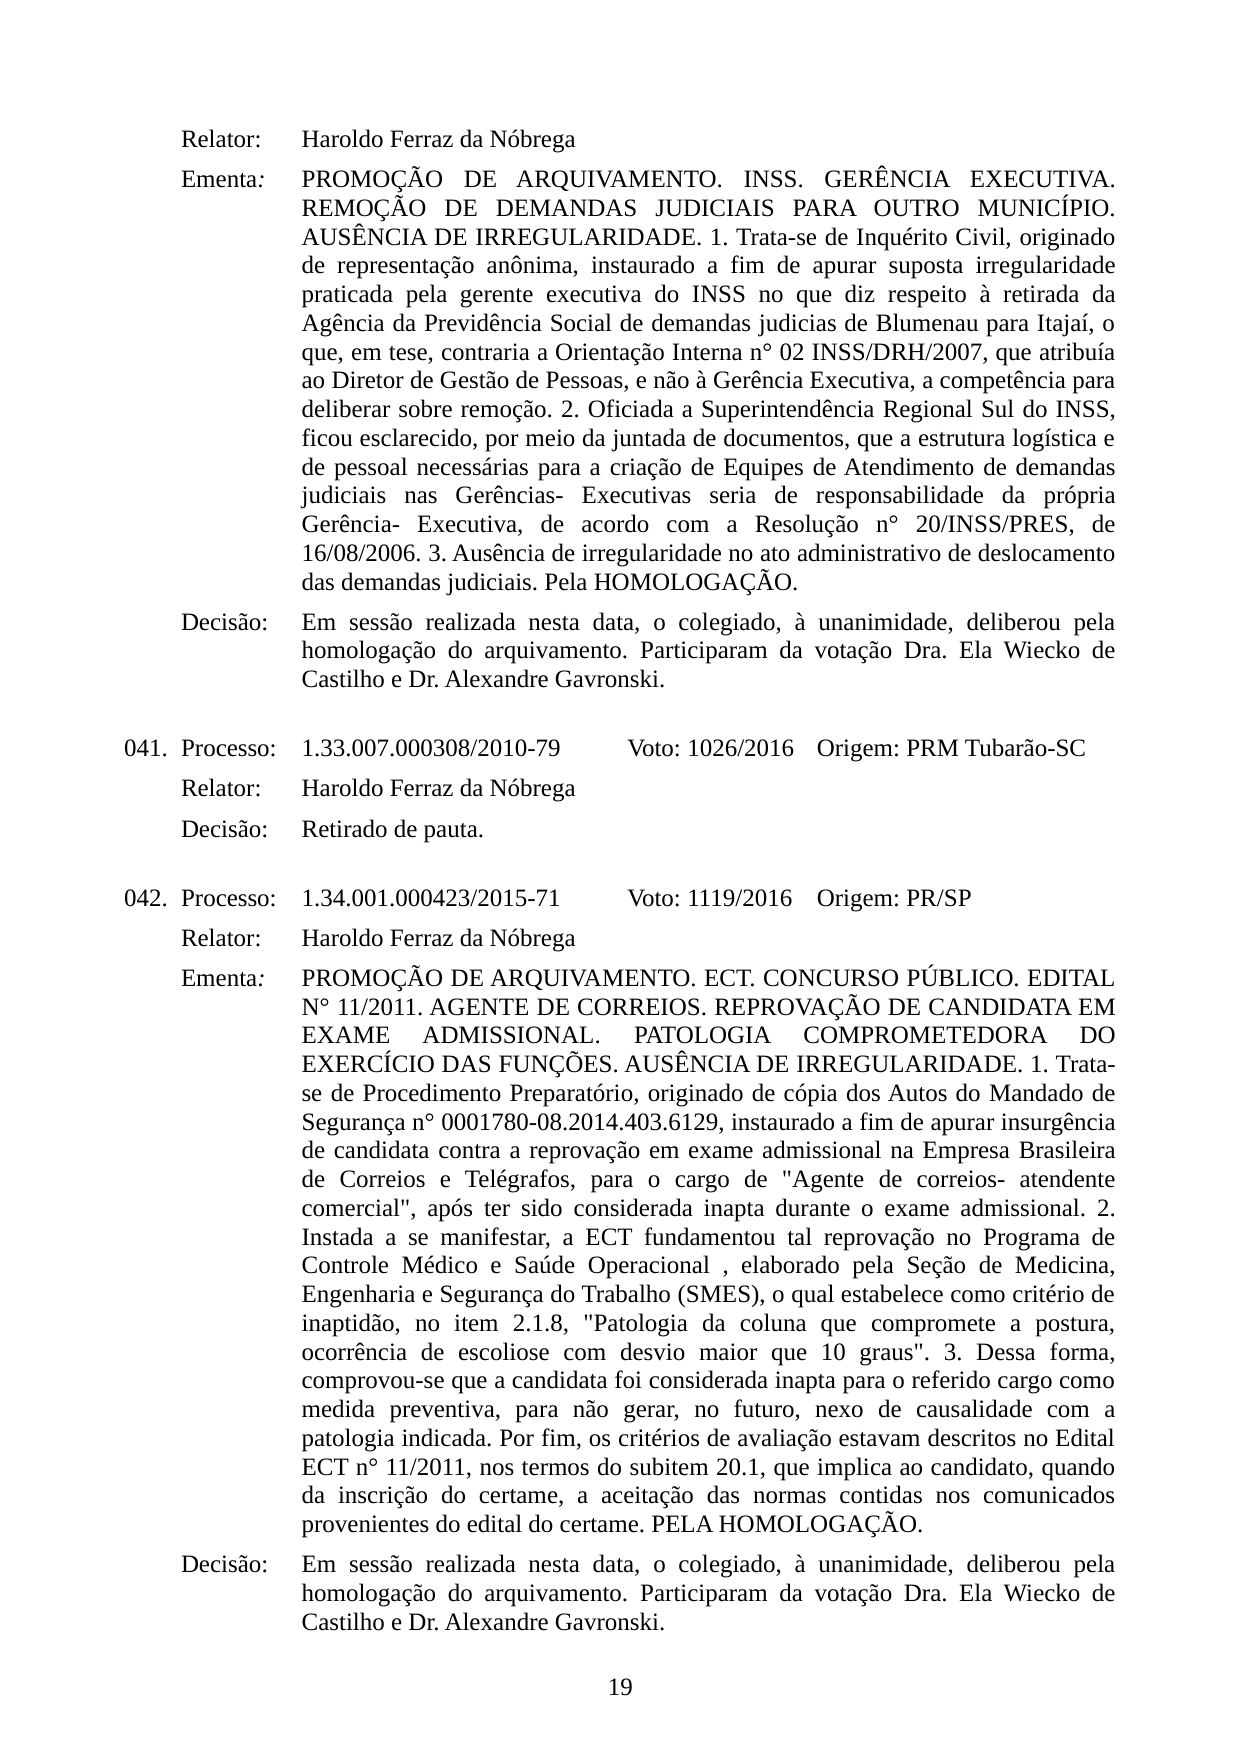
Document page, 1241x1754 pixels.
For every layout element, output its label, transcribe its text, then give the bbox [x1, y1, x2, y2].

table_cell [118, 808, 175, 848]
table_cell Haroldo Ferraz da Nóbrega [296, 768, 1122, 808]
table_header Voto: 1119/2016 [621, 877, 811, 917]
table_header 1.34.001.000423/2015-71 [296, 877, 621, 917]
table_cell Decisão: [175, 601, 296, 699]
table_cell Em sessão realizada nesta data, o colegiado, à unanimidade, deliberou pela homologação do arquivamento. Participaram da votação Dra. Ela Wiecko de Castilho e Dr. Alexandre Gavronski. [296, 601, 1122, 699]
table_cell Ementa: [175, 158, 296, 601]
table_cell Haroldo Ferraz da Nóbrega [296, 917, 1122, 957]
table_cell Ementa: [175, 957, 296, 1544]
table_header Processo: [175, 877, 296, 917]
table_cell Relator: [175, 118, 296, 158]
table_cell Relator: [175, 768, 296, 808]
table_cell [118, 601, 175, 699]
table_header 041. [118, 728, 175, 768]
table_header Origem: PRM Tubarão-SC [811, 728, 1122, 768]
table_cell [118, 1544, 175, 1641]
table_header Processo: [175, 728, 296, 768]
table_cell [118, 917, 175, 957]
table_cell Retirado de pauta. [296, 808, 1122, 848]
table_cell Decisão: [175, 808, 296, 848]
table_header 042. [118, 877, 175, 917]
table_cell Em sessão realizada nesta data, o colegiado, à unanimidade, deliberou pela homologação do arquivamento. Participaram da votação Dra. Ela Wiecko de Castilho e Dr. Alexandre Gavronski. [296, 1544, 1122, 1641]
table_cell Relator: [175, 917, 296, 957]
table_cell [118, 957, 175, 1544]
table_cell PROMOÇÃO DE ARQUIVAMENTO. INSS. GERÊNCIA EXECUTIVA. REMOÇÃO DE DEMANDAS JUDICIAIS PARA OUTRO MUNICÍPIO. AUSÊNCIA DE IRREGULARIDADE. 1. Trata-se de Inquérito Civil, originado de representação anônima, instaurado a fim de apurar suposta irregularidade praticada pela gerente executiva do INSS no que diz respeito à retirada da Agência da Previdência Social de demandas judicias de Blumenau para Itajaí, o que, em tese, contraria a Orientação Interna n° 02 INSS/DRH/2007, que atribuía ao Diretor de Gestão de Pessoas, e não à Gerência Executiva, a competência para deliberar sobre remoção. 2. Oficiada a Superintendência Regional Sul do INSS, ficou esclarecido, por meio da juntada de documentos, que a estrutura logística e de pessoal necessárias para a criação de Equipes de Atendimento de demandas judiciais nas Gerências- Executivas seria de responsabilidade da própria Gerência- Executiva, de acordo com a Resolução n° 20/INSS/PRES, de 16/08/2006. 3. Ausência de irregularidade no ato administrativo de deslocamento das demandas judiciais. Pela HOMOLOGAÇÃO. [296, 158, 1122, 601]
table_cell [118, 158, 175, 601]
table_cell Haroldo Ferraz da Nóbrega [296, 118, 1122, 158]
table_cell [118, 768, 175, 808]
table_header Voto: 1026/2016 [621, 728, 811, 768]
table_cell Decisão: [175, 1544, 296, 1641]
table_header Origem: PR/SP [811, 877, 1122, 917]
table_header 1.33.007.000308/2010-79 [296, 728, 621, 768]
table_cell [118, 118, 175, 158]
table_cell PROMOÇÃO DE ARQUIVAMENTO. ECT. CONCURSO PÚBLICO. EDITAL N° 11/2011. AGENTE DE CORREIOS. REPROVAÇÃO DE CANDIDATA EM EXAME ADMISSIONAL. PATOLOGIA COMPROMETEDORA DO EXERCÍCIO DAS FUNÇÕES. AUSÊNCIA DE IRREGULARIDADE. 1. Trata-se de Procedimento Preparatório, originado de cópia dos Autos do Mandado de Segurança n° 0001780-08.2014.403.6129, instaurado a fim de apurar insurgência de candidata contra a reprovação em exame admissional na Empresa Brasileira de Correios e Telégrafos, para o cargo de "Agente de correios- atendente comercial", após ter sido considerada inapta durante o exame admissional. 2. Instada a se manifestar, a ECT fundamentou tal reprovação no Programa de Controle Médico e Saúde Operacional , elaborado pela Seção de Medicina, Engenharia e Segurança do Trabalho (SMES), o qual estabelece como critério de inaptidão, no item 2.1.8, "Patologia da coluna que compromete a postura, ocorrência de escoliose com desvio maior que 10 graus". 3. Dessa forma, comprovou-se que a candidata foi considerada inapta para o referido cargo como medida preventiva, para não gerar, no futuro, nexo de causalidade com a patologia indicada. Por fim, os critérios de avaliação estavam descritos no Edital ECT n° 11/2011, nos termos do subitem 20.1, que implica ao candidato, quando da inscrição do certame, a aceitação das normas contidas nos comunicados provenientes do edital do certame. PELA HOMOLOGAÇÃO. [296, 957, 1122, 1544]
